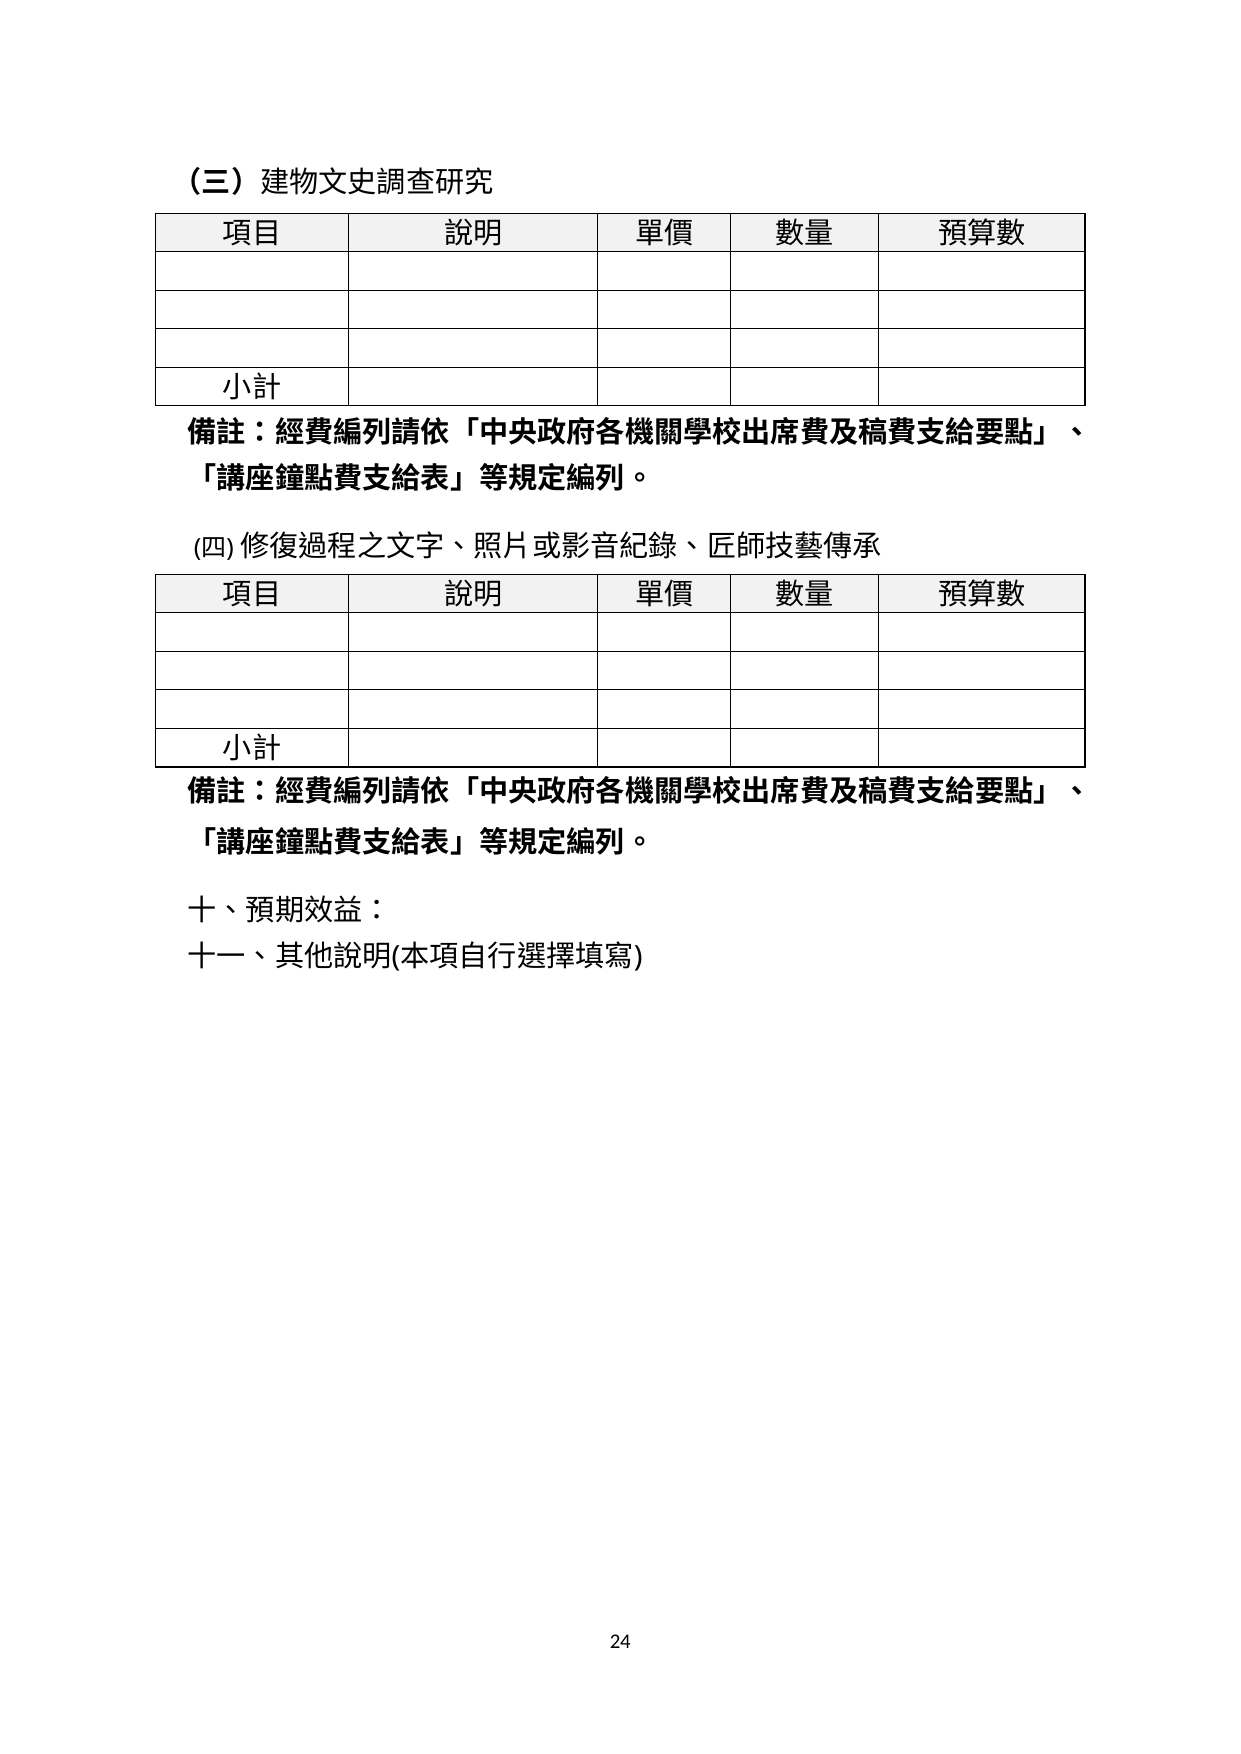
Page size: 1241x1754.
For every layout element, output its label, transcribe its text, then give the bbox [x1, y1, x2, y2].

text 備註：經費編列請依「中央政府各機關學校出席費及稿費支給要點」、「講座鐘點費支給表」等規定編列。 [187, 406, 1102, 498]
table_cell [598, 690, 730, 728]
table_cell [731, 252, 878, 289]
table_cell [156, 291, 348, 328]
table_cell [879, 613, 1084, 651]
text 十一、其他說明(本項自行選擇填寫) [187, 929, 1053, 975]
table_cell [349, 613, 597, 651]
table_cell [731, 368, 878, 405]
table_header 說明 [349, 214, 597, 251]
table_cell [156, 613, 348, 651]
table_cell [879, 652, 1084, 689]
table_cell [598, 291, 730, 328]
text （三）建物文史調查研究 [172, 162, 1053, 200]
table_cell [598, 252, 730, 289]
table_cell 小計 [156, 368, 348, 405]
table_header 數量 [731, 214, 878, 251]
table_cell [879, 690, 1084, 728]
text 備註：經費編列請依「中央政府各機關學校出席費及稿費支給要點」、「講座鐘點費支給表」等規定編列。 [187, 767, 1117, 860]
table_cell [349, 329, 597, 367]
table_cell [156, 329, 348, 367]
table_header 項目 [156, 214, 348, 251]
table_cell [349, 652, 597, 689]
table_cell [598, 652, 730, 689]
table_cell [598, 613, 730, 651]
table_cell [349, 729, 597, 766]
table_cell [731, 613, 878, 651]
table_cell [349, 291, 597, 328]
table_cell [598, 729, 730, 766]
table_cell [598, 368, 730, 405]
table_cell [879, 729, 1084, 766]
table_cell 小計 [156, 729, 348, 766]
table_cell [349, 252, 597, 289]
table_header 預算數 [879, 214, 1084, 251]
table_header 單價 [598, 575, 730, 612]
table_cell [156, 690, 348, 728]
table_cell [349, 690, 597, 728]
table_cell [156, 652, 348, 689]
table_cell [879, 329, 1084, 367]
table_header 說明 [349, 575, 597, 612]
table_header 項目 [156, 575, 348, 612]
table_cell [879, 291, 1084, 328]
text 十、預期效益： [187, 883, 1053, 929]
table_cell [731, 291, 878, 328]
table_cell [598, 329, 730, 367]
table_cell [731, 652, 878, 689]
table_cell [731, 329, 878, 367]
table_cell [156, 252, 348, 289]
table_cell [879, 368, 1084, 405]
table_cell [879, 252, 1084, 289]
table_header 單價 [598, 214, 730, 251]
table_header 數量 [731, 575, 878, 612]
text (四) 修復過程之文字、照片或影音紀錄、匠師技藝傳承 [187, 523, 1053, 565]
table_cell [349, 368, 597, 405]
table_header 預算數 [879, 575, 1084, 612]
table_cell [731, 690, 878, 728]
table_cell [731, 729, 878, 766]
